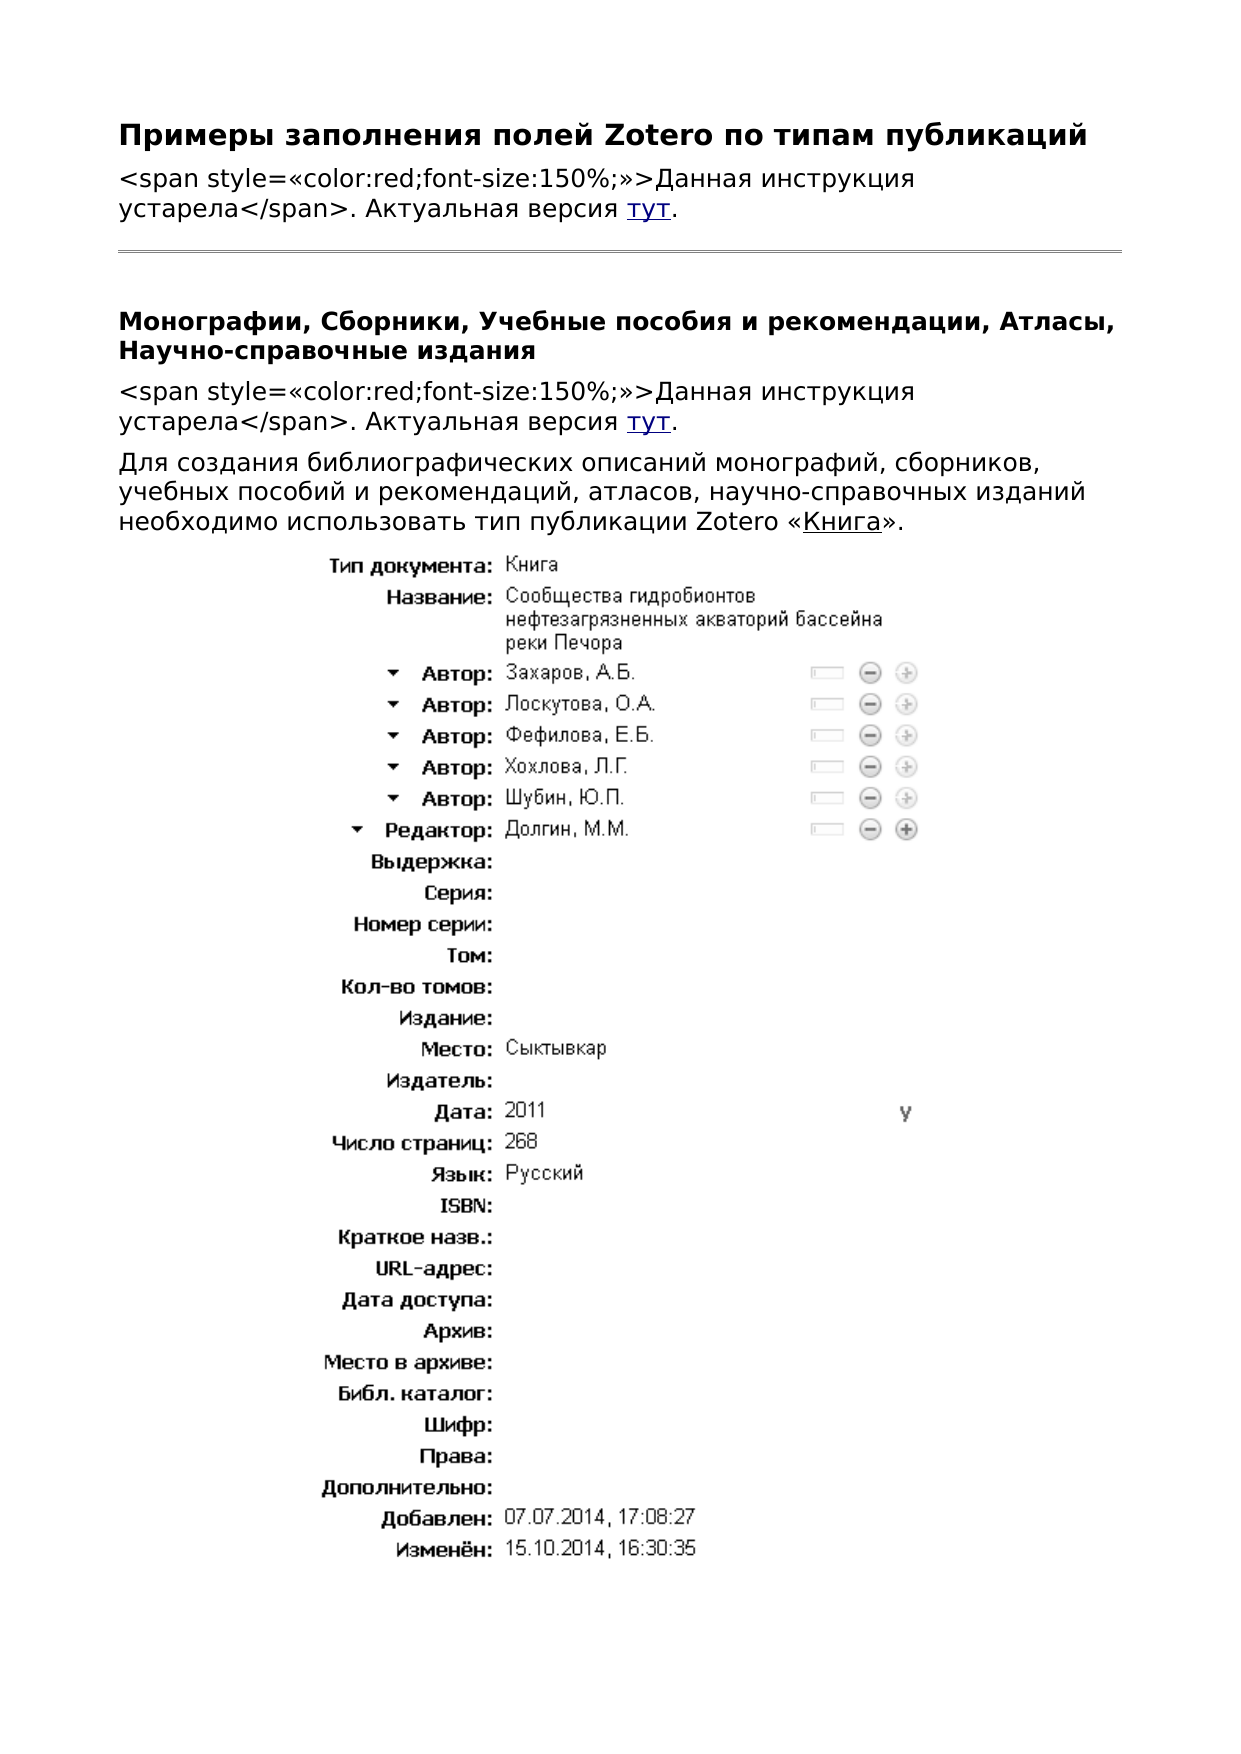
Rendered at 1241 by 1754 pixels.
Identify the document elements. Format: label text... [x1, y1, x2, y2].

subtitle Монографии, Сборники, Учебные пособия и рекомендации, Атласы, Научно-справочные издания [118, 307, 1122, 365]
text Для создания библиографических описаний монографий, сборников, учебных пособий и рекомендаций, атласов, научно-справочных изданий необходимо использовать тип публикации Zotero «Книга». [118, 448, 1122, 536]
text <span style=«color:red;font-size:150%;»>Данная инструкция устарела</span>. Актуальная версия тут. [118, 378, 1122, 436]
subtitle Примеры заполнения полей Zotero по типам публикаций [118, 118, 1122, 152]
picture [317, 548, 924, 1579]
text <span style=«color:red;font-size:150%;»>Данная инструкция устарела</span>. Актуальная версия тут. [118, 164, 1122, 223]
